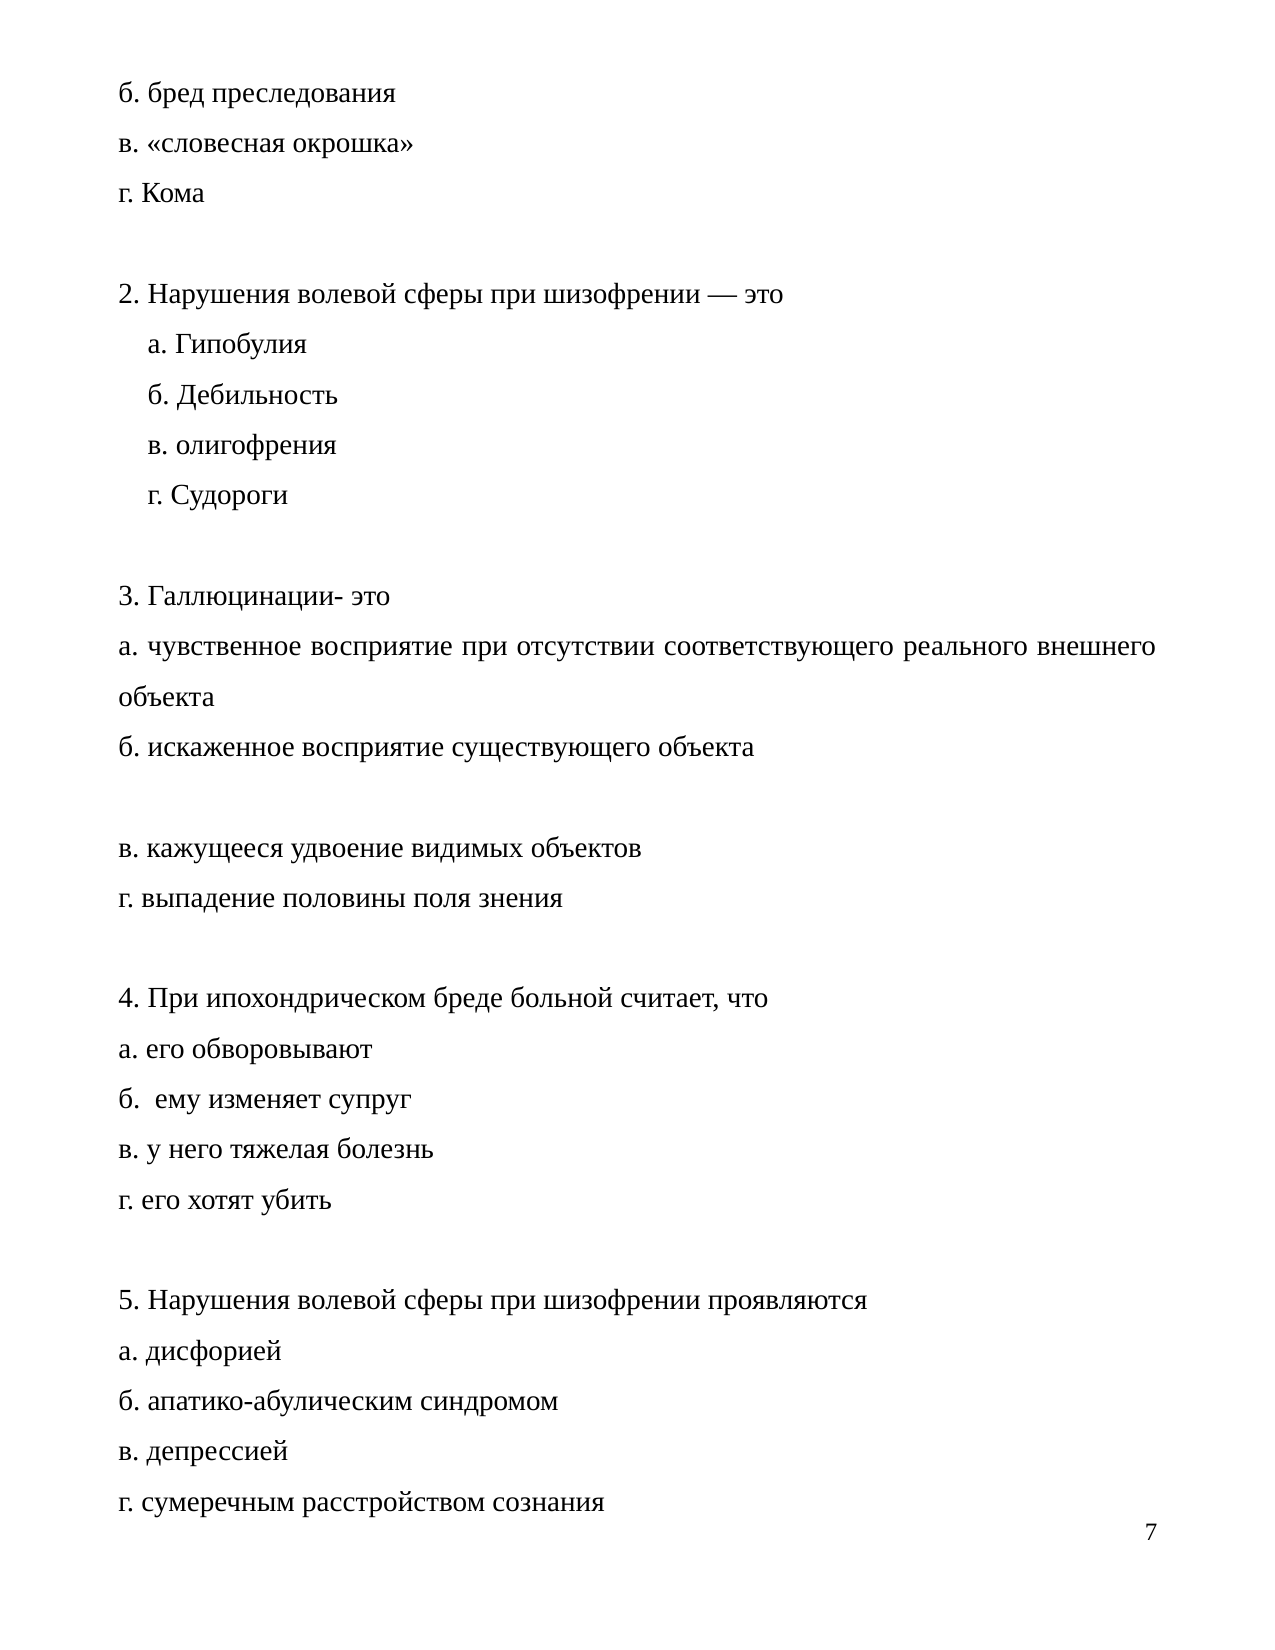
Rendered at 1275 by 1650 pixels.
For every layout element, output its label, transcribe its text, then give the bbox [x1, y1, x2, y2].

text б. апатико-абулическим синдромом [118, 1383, 1157, 1417]
text г. его хотят убить [118, 1182, 1157, 1215]
text в. у него тяжелая болезнь [118, 1132, 1157, 1165]
text а. его обворовывают [118, 1031, 1157, 1064]
text 4. При ипохондрическом бреде больной считает, что [118, 981, 1157, 1014]
text б. ему изменяет супруг [118, 1081, 1157, 1115]
text в. депрессией [118, 1433, 1157, 1467]
text г. Судороги [118, 477, 1157, 511]
text в. олигофрения [118, 427, 1157, 461]
text а. Гипобулия [118, 327, 1157, 360]
text б. бред преследования [118, 75, 1157, 108]
text б. искаженное восприятие существующего объекта [118, 729, 1157, 763]
text 5. Нарушения волевой сферы при шизофрении проявляются [118, 1282, 1157, 1316]
text 3. Галлюцинации- это [118, 578, 1157, 612]
text б. Дебильность [118, 377, 1157, 410]
text в. кажущееся удвоение видимых объектов [118, 830, 1157, 863]
text г. Кома [118, 176, 1157, 209]
text в. «словесная окрошка» [118, 125, 1157, 159]
text 2. Нарушения волевой сферы при шизофрении — это [118, 276, 1157, 310]
text г. выпадение половины поля знения [118, 880, 1157, 913]
text г. сумеречным расстройством сознания [118, 1484, 1157, 1517]
text а. чувственное восприятие при отсутствии соответствующего реального внешнего объекта [118, 628, 1157, 712]
text а. дисфорией [118, 1333, 1157, 1366]
